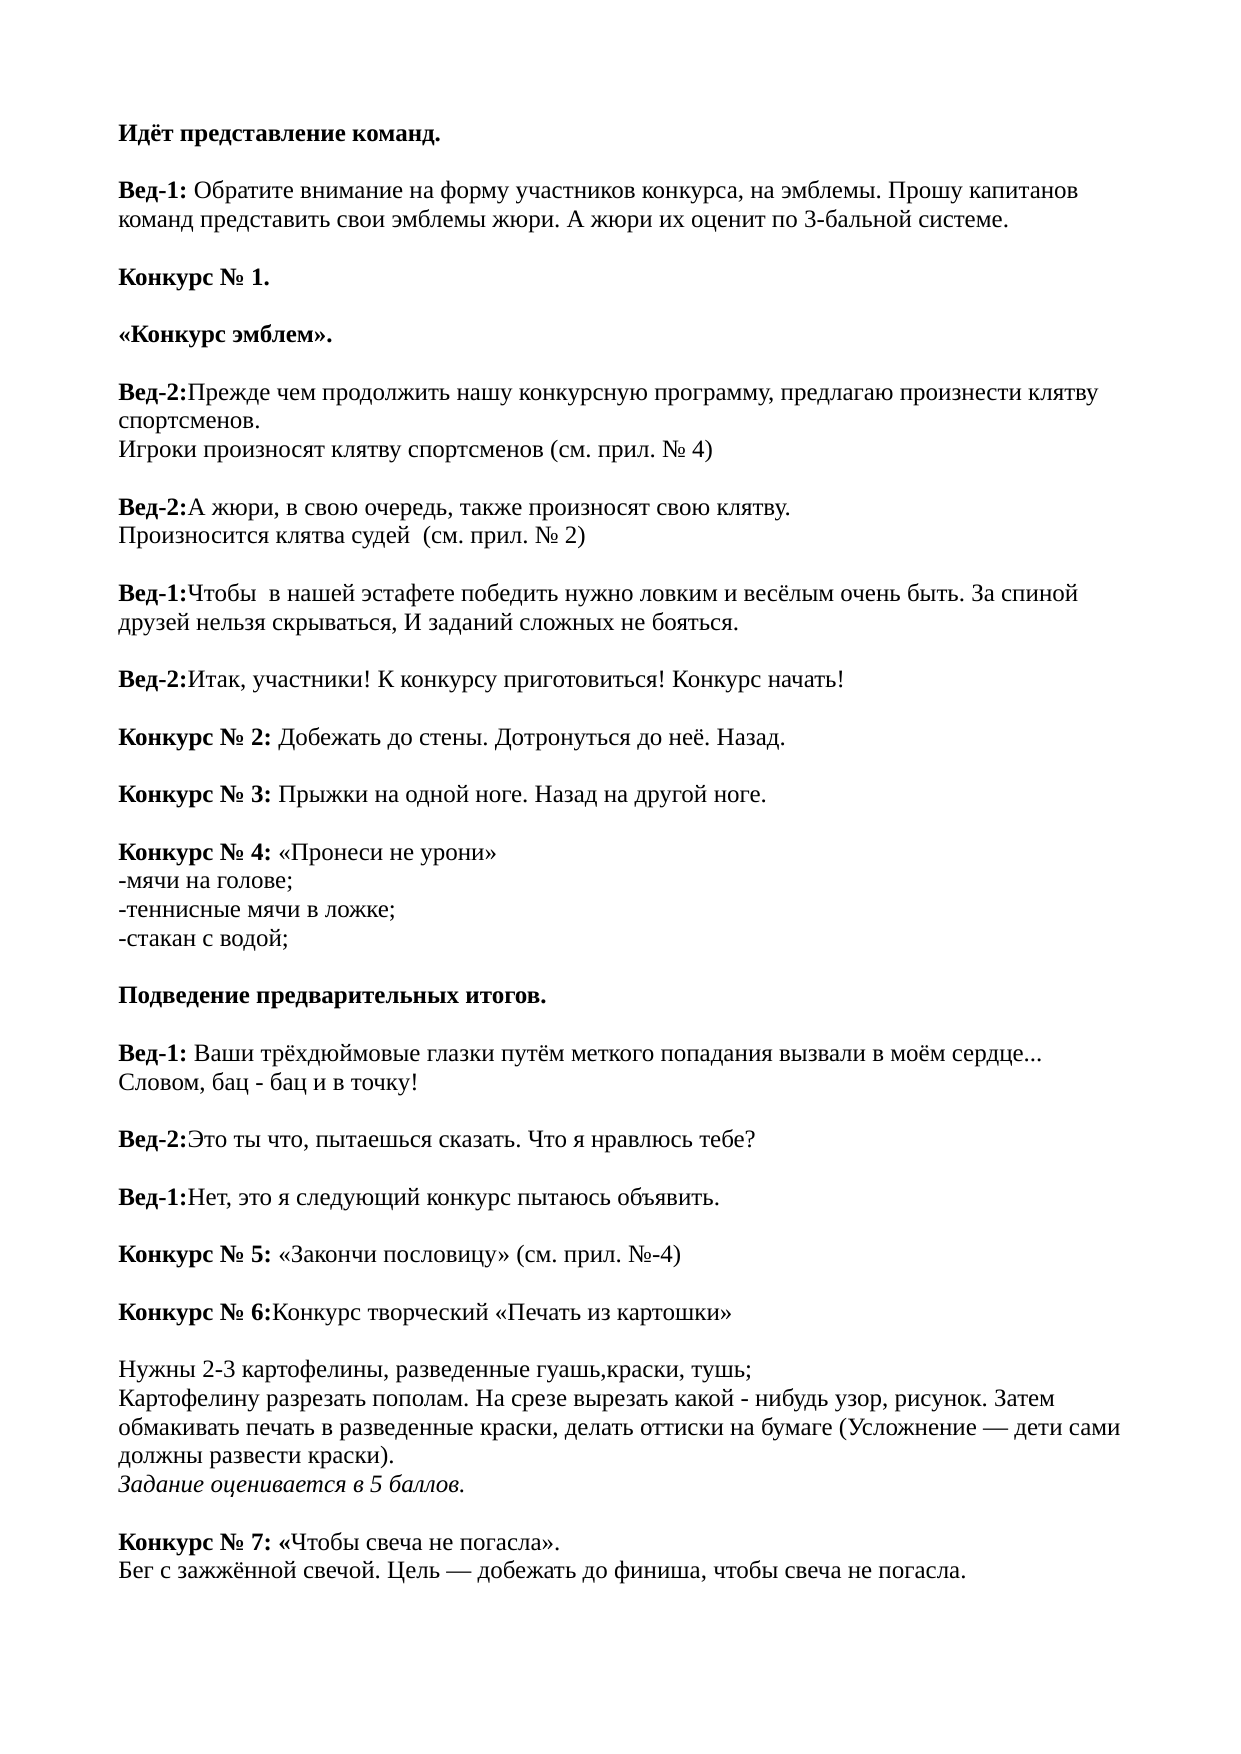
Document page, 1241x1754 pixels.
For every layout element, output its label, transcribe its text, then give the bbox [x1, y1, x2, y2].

text Вед-1: Обратите внимание на форму участников конкурса, на эмблемы. Прошу капитанов команд представить свои эмблемы жюри. А жюри их оценит по 3-бальной системе. [118, 176, 1122, 233]
text Вед-1:Чтобы в нашей эстафете победить нужно ловким и весёлым очень быть. За спиной друзей нельзя скрываться, И заданий сложных не бояться. [118, 578, 1122, 636]
text Конкурс № 3: Прыжки на одной ноге. Назад на другой ноге. [118, 779, 1122, 808]
text Вед-2:Итак, участники! К конкурсу приготовиться! Конкурс начать! [118, 664, 1122, 693]
text Вед-2:Это ты что, пытаешься сказать. Что я нравлюсь тебе? [118, 1124, 1122, 1153]
text -мячи на голове; [118, 866, 1122, 894]
text -теннисные мячи в ложке; [118, 894, 1122, 923]
text Игроки произносят клятву спортсменов (см. прил. № 4) [118, 434, 1122, 463]
text Вед-1: Ваши трёхдюймовые глазки путём меткого попадания вызвали в моём сердце... [118, 1038, 1122, 1067]
text Конкурс № 1. [118, 262, 1122, 291]
text Картофелину разрезать пополам. На срезе вырезать какой - нибудь узор, рисунок. Затем обмакивать печать в разведенные краски, делать оттиски на бумаге (Усложнение — дети сами должны развести краски). [118, 1383, 1122, 1469]
text Задание оценивается в 5 баллов. [118, 1469, 1122, 1498]
text Конкурс № 6:Конкурс творческий «Печать из картошки» [118, 1297, 1122, 1326]
text «Конкурс эмблем». [118, 319, 1122, 348]
text Нужны 2-3 картофелины, разведенные гуашь,краски, тушь; [118, 1354, 1122, 1383]
text Бег с зажжённой свечой. Цель — добежать до финиша, чтобы свеча не погасла. [118, 1556, 1122, 1584]
text Произносится клятва судей (см. прил. № 2) [118, 521, 1122, 549]
text Конкурс № 5: «Закончи пословицу» (см. прил. №-4) [118, 1239, 1122, 1268]
text Вед-2:Прежде чем продолжить нашу конкурсную программу, предлагаю произнести клятву спортсменов. [118, 377, 1122, 434]
text Словом, бац - бац и в точку! [118, 1067, 1122, 1096]
text -стакан с водой; [118, 923, 1122, 952]
text Конкурс № 7: «Чтобы свеча не погасла». [118, 1527, 1122, 1556]
text Вед-1:Нет, это я следующий конкурс пытаюсь объявить. [118, 1182, 1122, 1211]
text Конкурс № 2: Добежать до стены. Дотронуться до неё. Назад. [118, 722, 1122, 751]
text Вед-2:А жюри, в свою очередь, также произносят свою клятву. [118, 492, 1122, 521]
text Подведение предварительных итогов. [118, 981, 1122, 1009]
text Конкурс № 4: «Пронеси не урони» [118, 837, 1122, 866]
text Идёт представление команд. [118, 118, 1122, 147]
